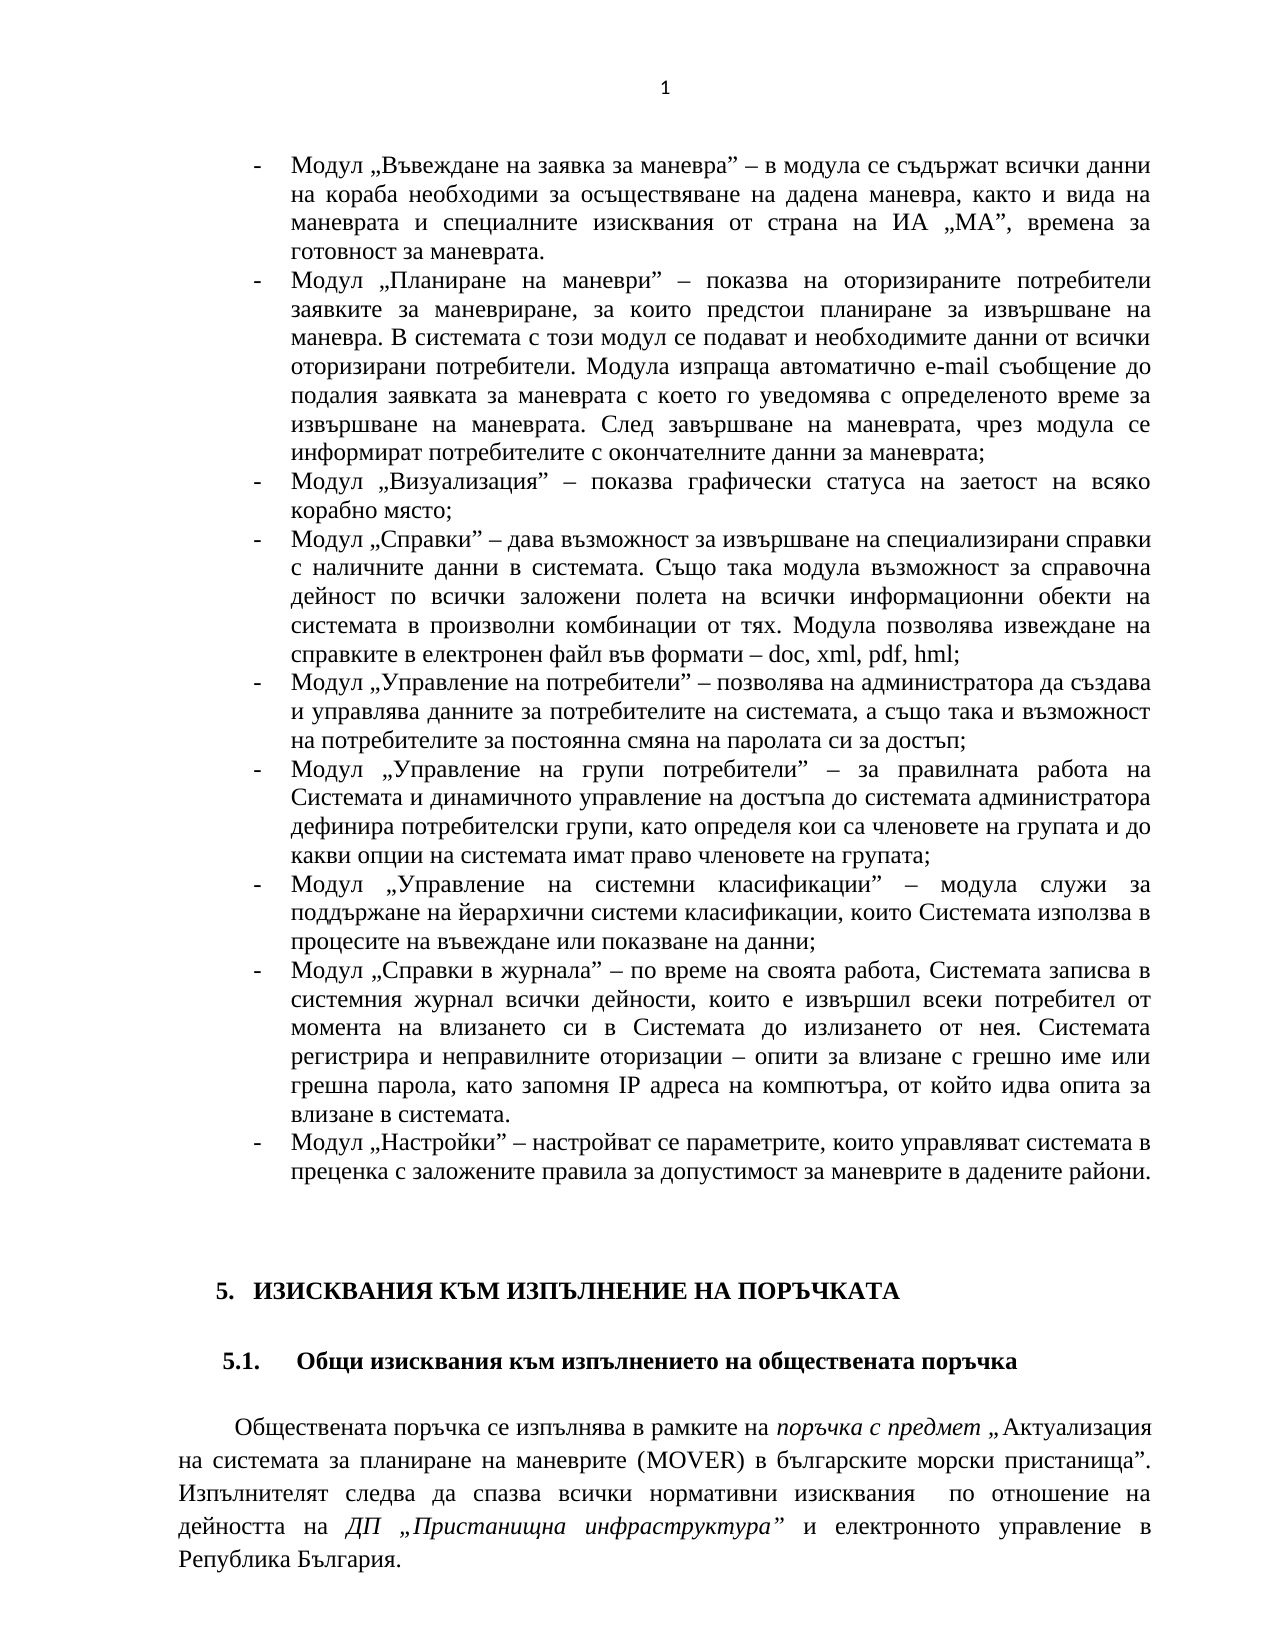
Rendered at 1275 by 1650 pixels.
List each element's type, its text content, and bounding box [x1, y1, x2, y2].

list Модул „Управление на групи потребители” – за правилната работа на Системата и динамичното управление на достъпа до системата администратора дефинира потребителски групи, като определя кои са членовете на групата и до какви опции на системата имат право членовете на групата; [253, 754, 1152, 869]
list Модул „Въвеждане на заявка за маневра” – в модула се съдържат всички данни на кораба необходими за осъществяване на дадена маневра, както и вида на маневрата и специалните изисквания от страна на ИА „МА”, времена за готовност за маневрата. [253, 150, 1152, 265]
subtitle ИЗИСКВАНИЯ КЪМ ИЗПЪЛНЕНИЕ НА ПОРЪЧКАТА [216, 1276, 1152, 1305]
list Модул „Управление на потребители” – позволява на администратора да създава и управлява данните за потребителите на системата, а също така и възможност на потребителите за постоянна смяна на паролата си за достъп; [253, 667, 1152, 754]
list Модул „Визуализация” – показва графически статуса на заетост на всяко корабно място; [253, 466, 1152, 524]
list Модул „Справки в журнала” – по време на своята работа, Системата записва в системния журнал всички дейности, които е извършил всеки потребител от момента на влизането си в Системата до излизането от нея. Системата регистрира и неправилните оторизации – опити за влизане с грешно име или грешна парола, като запомня IP адреса на компютъра, от който идва опита за влизане в системата. [253, 955, 1152, 1127]
list Модул „Планиране на маневри” – показва на оторизираните потребители заявките за маневриране, за които предстои планиране за извършване на маневра. В системата с този модул се подават и необходимите данни от всички оторизирани потребители. Модула изпраща автоматично е-mail съобщение до подалия заявката за маневрата с което го уведомява с определеното време за извършване на маневрата. След завършване на маневрата, чрез модула се информират потребителите с окончателните данни за маневрата; [253, 265, 1152, 466]
list Модул „Настройки” – настройват се параметрите, които управляват системата в преценка с заложените правила за допустимост за маневрите в дадените райони. [253, 1127, 1152, 1185]
subtitle Общи изисквания към изпълнението на обществената поръчка [222, 1346, 1152, 1375]
list Модул „Управление на системни класификации” – модула служи за поддържане на йерархични системи класификации, които Системата използва в процесите на въвеждане или показване на данни; [253, 869, 1152, 955]
list Модул „Справки” – дава възможност за извършване на специализирани справки с наличните данни в системата. Също така модула възможност за справочна дейност по всички заложени полета на всички информационни обекти на системата в произволни комбинации от тях. Модула позволява извеждане на справките в електронен файл във формати – doc, xml, pdf, hml; [253, 524, 1152, 667]
text Обществената поръчка се изпълнява в рамките на поръчка с предмет „Актуализация на системата за планиране на маневрите (MOVER) в българските морски пристанища”. Изпълнителят следва да спазва всички нормативни изисквания по отношение на дейността на ДП „Пристанищна инфраструктура” и електронното управление в Република България. [178, 1412, 1152, 1573]
